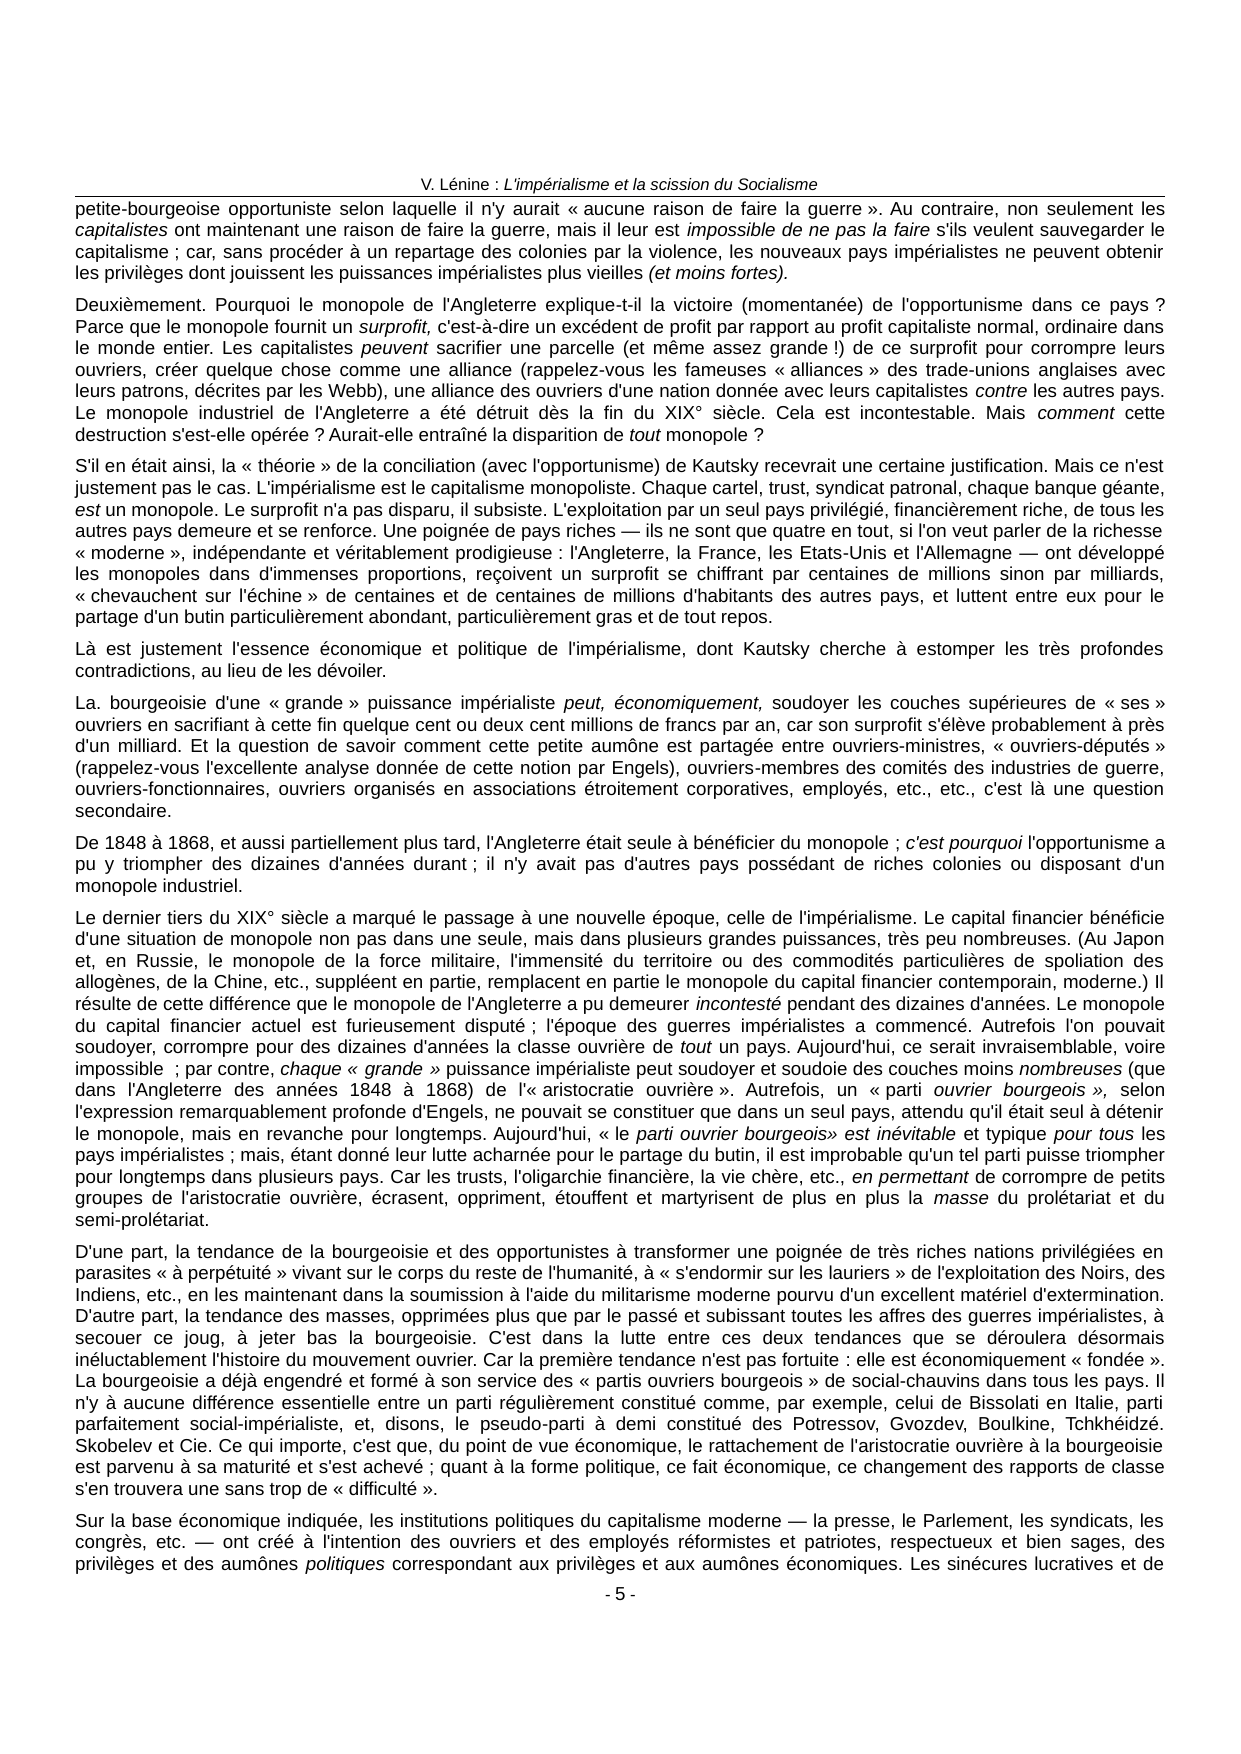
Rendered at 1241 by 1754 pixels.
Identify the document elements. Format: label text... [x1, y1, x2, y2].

text Deuxièmement. Pourquoi le monopole de l'Angleterre explique‑t‑il la victoire (momentanée) de l'opportunisme dans ce pays ? Parce que le monopole fournit un surprofit, c'est‑à‑dire un excédent de profit par rapport au profit capitaliste normal, ordinaire dans le monde entier. Les capitalistes peuvent sacrifier une parcelle (et même assez grande !) de ce surprofit pour corrompre leurs ouvriers, créer quelque chose comme une alliance (rappelez‑vous les fameuses « alliances » des trade‑unions anglaises avec leurs patrons, décrites par les Webb), une alliance des ouvriers d'une nation donnée avec leurs capitalistes contre les autres pays. Le monopole industriel de l'Angleterre a été détruit dès la fin du XIX° siècle. Cela est incontestable. Mais comment cette destruction s'est‑elle opérée ? Aurait‑elle entraîné la disparition de tout monopole ? [75, 294, 1165, 445]
text La. bourgeoisie d'une « grande » puissance impérialiste peut, économiquement, soudoyer les couches supérieures de « ses » ouvriers en sacrifiant à cette fin quelque cent ou deux cent millions de francs par an, car son surprofit s'élève probablement à près d'un milliard. Et la question de savoir comment cette petite aumône est partagée entre ouvriers-ministres, « ouvriers‑députés » (rappelez­-vous l'excellente analyse donnée de cette notion par Engels), ouvriers‑membres des comités des industries de guerre, ouvriers‑fonctionnaires, ouvriers organisés en associations étroitement corporatives, employés, etc., etc., c'est là une question secondaire. [75, 692, 1165, 821]
text D'une part, la tendance de la bourgeoisie et des opportunistes à transformer une poignée de très riches nations privilégiées en parasites « à perpétuité » vivant sur le corps du reste de l'humanité, à « s'endormir sur les lauriers » de l'exploitation des Noirs, des Indiens, etc., en les maintenant dans la soumission à l'aide du militarisme moderne pourvu d'un excellent matériel d'extermination. D'autre part, la tendance des masses, opprimées plus que par le passé et subissant toutes les affres des guerres impérialistes, à secouer ce joug, à jeter bas la bourgeoisie. C'est dans la lutte entre ces deux tendances que se déroulera désormais inéluctablement l'histoire du mouvement ouvrier. Car la première tendance n'est pas fortuite : elle est économiquement « fondée ». La bourgeoisie a déjà engendré et formé à son service des « partis ouvriers bourgeois » de social‑chauvins dans tous les pays. Il n'y à aucune différence essentielle entre un parti régulièrement constitué comme, par exemple, celui de Bissolati en Italie, parti parfaitement social-­impérialiste, et, disons, le pseudo‑parti à demi constitué des Potressov, Gvozdev, Boulkine, Tchkhéidzé. Skobelev et Cie. Ce qui importe, c'est que, du point de vue économique, le rattachement de l'aristocratie ouvrière à la bourgeoisie est parvenu à sa maturité et s'est achevé ; quant à la forme politique, ce fait économique, ce changement des rapports de classe s'en trouvera une sans trop de « difficulté ». [75, 1241, 1165, 1499]
text De 1848 à 1868, et aussi partiellement plus tard, l'Angleterre était seule à bénéficier du monopole ; c'est pourquoi l'opportunisme a pu y triompher des dizaines d'années durant ; il n'y avait pas d'autres pays possédant de riches colonies ou disposant d'un monopole industriel. [75, 832, 1165, 896]
text Sur la base économique indiquée, les institutions politiques du capitalisme moderne — la presse, le Parlement, les syndicats, les congrès, etc. — ont créé à l'intention des ouvriers et des employés réformistes et patriotes, respectueux et bien sages, des privilèges et des aumônes politiques correspondant aux privilèges et aux aumônes économiques. Les sinécures lucratives et de [75, 1510, 1165, 1574]
text Là est justement l'essence économique et politique de l'impérialisme, dont Kautsky cherche à estomper les très profondes contradictions, au lieu de les dévoiler. [75, 638, 1165, 681]
text S'il en était ainsi, la « théorie » de la conciliation (avec l'opportunisme) de Kautsky recevrait une certaine justification. Mais ce n'est justement pas le cas. L'impérialisme est le capitalisme monopoliste. Chaque cartel, trust, syndicat patronal, chaque banque géante, est un monopole. Le surprofit n'a pas disparu, il subsiste. L'exploitation par un seul pays privilégié, financièrement riche, de tous les autres pays demeure et se renforce. Une poignée de pays riches — ils ne sont que quatre en tout, si l'on veut parler de la richesse « moderne », indépendante et véritablement prodigieuse : l'Angleterre, la France, les Etats‑Unis et l'Allemagne — ont développé les monopoles dans d'immenses proportions, reçoivent un surprofit se chiffrant par centaines de millions sinon par milliards, « chevauchent sur l'échine » de centaines et de centaines de millions d'habitants des autres pays, et luttent entre eux pour le partage d'un butin particulièrement abondant, particulièrement gras et de tout repos. [75, 455, 1165, 628]
text petite‑bourgeoise opportuniste selon laquelle il n'y aurait « aucune raison de faire la guerre ». Au contraire, non seulement les capitalistes ont maintenant une raison de faire la guerre, mais il leur est impossible de ne pas la faire s'ils veulent sauvegarder le capitalisme ; car, sans procéder à un repartage des colonies par la violence, les nouveaux pays impérialistes ne peuvent obtenir les privilèges dont jouissent les puissances impérialistes plus vieilles (et moins fortes). [75, 197, 1165, 283]
text Le dernier tiers du XIX° siècle a marqué le passage à une nouvelle époque, celle de l'impérialisme. Le capital financier bénéficie d'une situation de monopole non pas dans une seule, mais dans plusieurs grandes puissances, très peu nombreuses. (Au Japon et, en Russie, le monopole de la force militaire, l'immensité du territoire ou des commodités particulières de spoliation des allogènes, de la Chine, etc., suppléent en partie, remplacent en partie le monopole du capital financier contemporain, moderne.) Il résulte de cette différence que le monopole de l'Angleterre a pu demeurer incontesté pendant des dizaines d'années. Le monopole du capital financier actuel est furieusement disputé ; l'époque des guerres impérialistes a commencé. Autrefois l'on pouvait soudoyer, corrompre pour des dizaines d'années la classe ouvrière de tout un pays. Aujourd'hui, ce serait invraisemblable, voire impossible ; par contre, chaque « grande » puissance impérialiste peut soudoyer et soudoie des couches moins nombreuses (que dans l'Angleterre des années 1848 à 1868) de l'« aristocratie ouvrière ». Autrefois, un « parti ouvrier bourgeois », selon l'expression remarquablement profonde d'Engels, ne pouvait se constituer que dans un seul pays, attendu qu'il était seul à détenir le monopole, mais en revanche pour longtemps. Aujourd'hui, « le parti ouvrier bourgeois» est inévitable et typique pour tous les pays impérialistes ; mais, étant donné leur lutte acharnée pour le partage du butin, il est improbable qu'un tel parti puisse triompher pour longtemps dans plusieurs pays. Car les trusts, l'oligarchie financière, la vie chère, etc., en permettant de corrompre de petits groupes de l'aristocratie ouvrière, écrasent, oppriment, étouffent et martyrisent de plus en plus la masse du prolétariat et du semi‑prolétariat. [75, 907, 1165, 1230]
